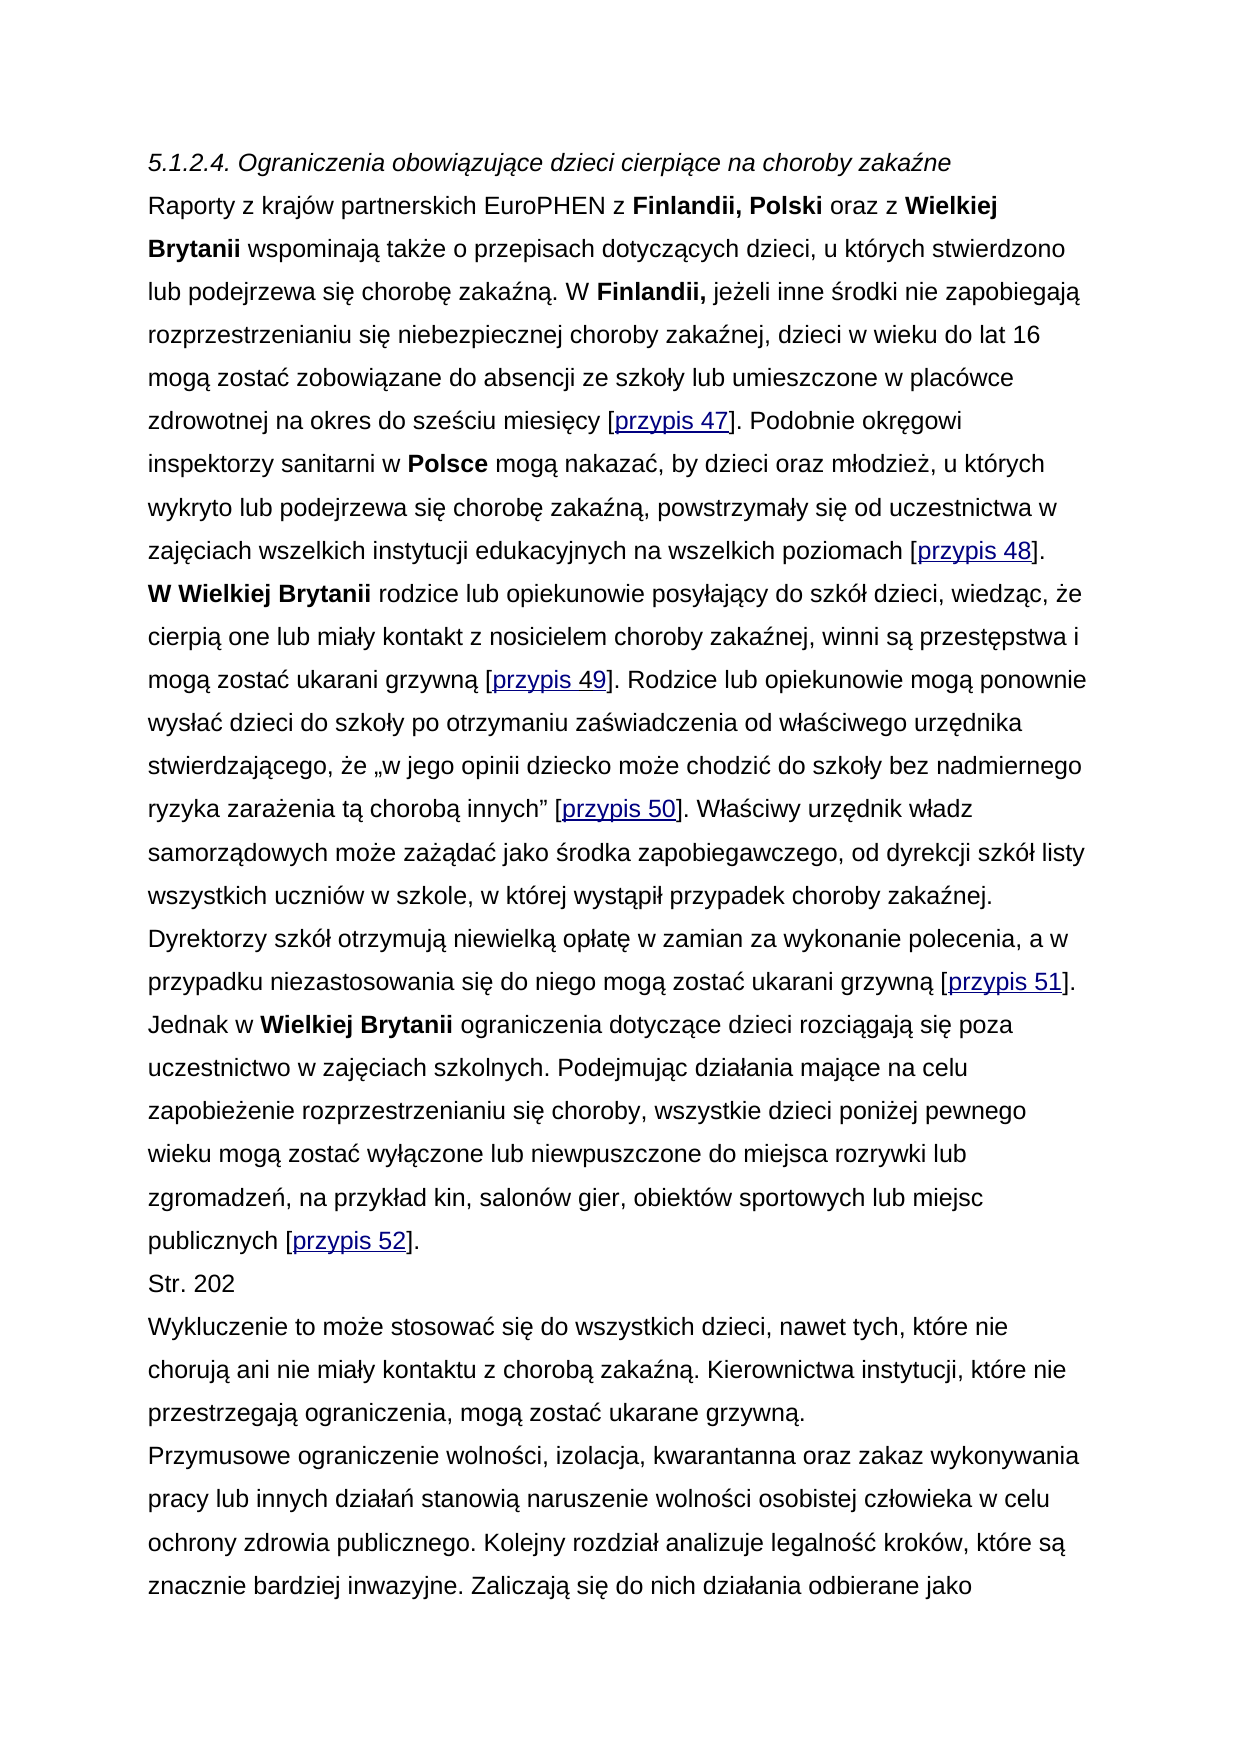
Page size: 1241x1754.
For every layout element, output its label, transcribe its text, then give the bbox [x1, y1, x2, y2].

subtitle 5.1.2.4. Ograniczenia obowiązujące dzieci cierpiące na choroby zakaźne [148, 148, 1093, 176]
text Str. 202 [148, 1269, 1093, 1298]
text Przymusowe ograniczenie wolności, izolacja, kwarantanna oraz zakaz wykonywania pracy lub innych działań stanowią naruszenie wolności osobistej człowieka w celu ochrony zdrowia publicznego. Kolejny rozdział analizuje legalność kroków, które są znacznie bardziej inwazyjne. Zaliczają się do nich działania odbierane jako [148, 1441, 1093, 1599]
text Raporty z krajów partnerskich EuroPHEN z Finlandii, Polski oraz z Wielkiej Brytanii wspominają także o przepisach dotyczących dzieci, u których stwierdzono lub podejrzewa się chorobę zakaźną. W Finlandii, jeżeli inne środki nie zapobiegają rozprzestrzenianiu się niebezpiecznej choroby zakaźnej, dzieci w wieku do lat 16 mogą zostać zobowiązane do absencji ze szkoły lub umieszczone w placówce zdrowotnej na okres do sześciu miesięcy [przypis 47]. Podobnie okręgowi inspektorzy sanitarni w Polsce mogą nakazać, by dzieci oraz młodzież, u których wykryto lub podejrzewa się chorobę zakaźną, powstrzymały się od uczestnictwa w zajęciach wszelkich instytucji edukacyjnych na wszelkich poziomach [przypis 48]. [148, 191, 1093, 564]
text W Wielkiej Brytanii rodzice lub opiekunowie posyłający do szkół dzieci, wiedząc, że cierpią one lub miały kontakt z nosicielem choroby zakaźnej, winni są przestępstwa i mogą zostać ukarani grzywną [przypis 49]. Rodzice lub opiekunowie mogą ponownie wysłać dzieci do szkoły po otrzymaniu zaświadczenia od właściwego urzędnika stwierdzającego, że „w jego opinii dziecko może chodzić do szkoły bez nadmiernego ryzyka zarażenia tą chorobą innych” [przypis 50]. Właściwy urzędnik władz samorządowych może zażądać jako środka zapobiegawczego, od dyrekcji szkół listy wszystkich uczniów w szkole, w której wystąpił przypadek choroby zakaźnej. Dyrektorzy szkół otrzymują niewielką opłatę w zamian za wykonanie polecenia, a w przypadku niezastosowania się do niego mogą zostać ukarani grzywną [przypis 51]. Jednak w Wielkiej Brytanii ograniczenia dotyczące dzieci rozciągają się poza uczestnictwo w zajęciach szkolnych. Podejmując działania mające na celu zapobieżenie rozprzestrzenianiu się choroby, wszystkie dzieci poniżej pewnego wieku mogą zostać wyłączone lub niewpuszczone do miejsca rozrywki lub zgromadzeń, na przykład kin, salonów gier, obiektów sportowych lub miejsc publicznych [przypis 52]. [148, 579, 1093, 1254]
text Wykluczenie to może stosować się do wszystkich dzieci, nawet tych, które nie chorują ani nie miały kontaktu z chorobą zakaźną. Kierownictwa instytucji, które nie przestrzegają ograniczenia, mogą zostać ukarane grzywną. [148, 1312, 1093, 1427]
